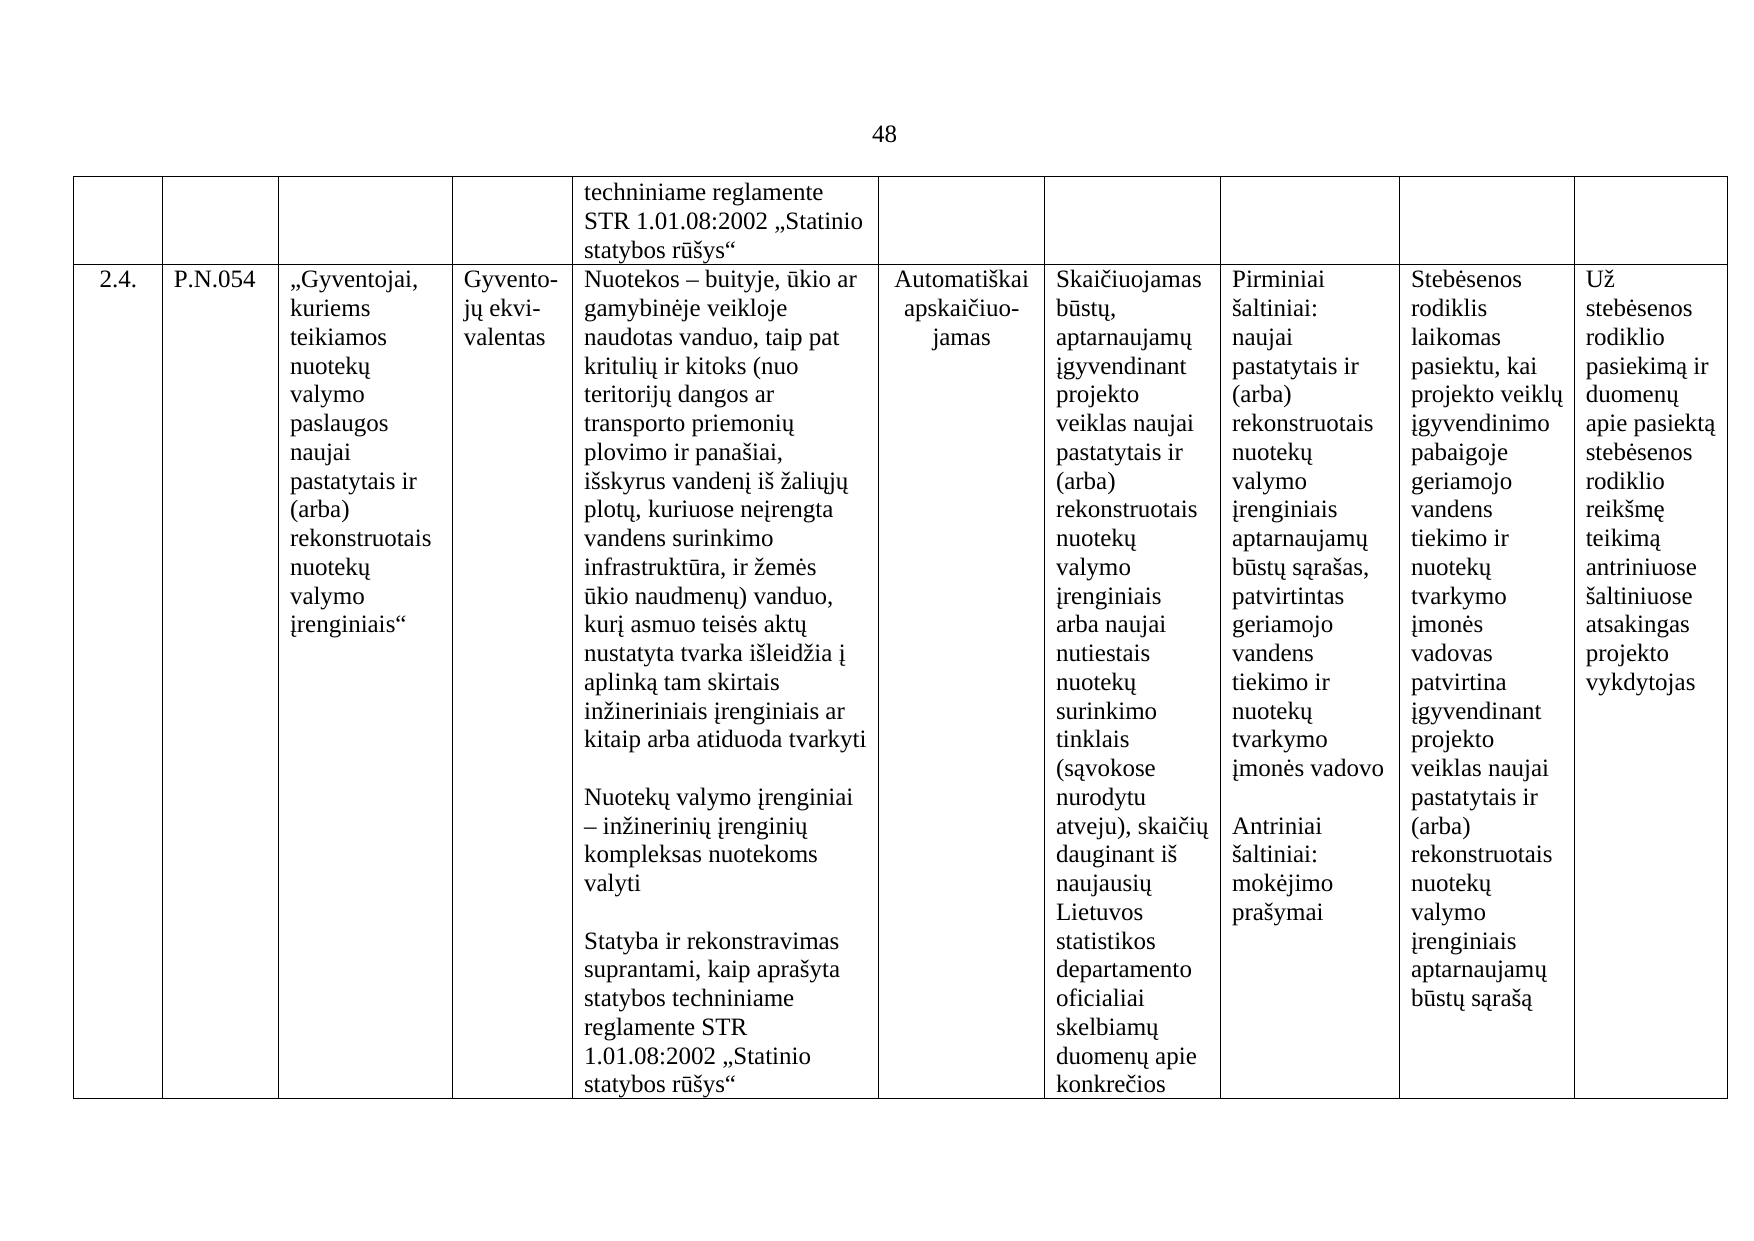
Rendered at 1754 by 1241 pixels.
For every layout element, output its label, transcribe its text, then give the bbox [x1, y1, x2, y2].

table_cell Nuotekos – buityje, ūkio ar gamybinėje veikloje naudotas vanduo, taip pat kritulių ir kitoks (nuo teritorijų dangos ar transporto priemonių plovimo ir panašiai, išskyrus vandenį iš žaliųjų plotų, kuriuose neįrengta vandens surinkimo infrastruktūra, ir žemės ūkio naudmenų) vanduo, kurį asmuo teisės aktų nustatyta tvarka išleidžia į aplinką tam skirtais inžineriniais įrenginiais ar kitaip arba atiduoda tvarkyti Nuotekų valymo įrenginiai – inžinerinių įrenginių kompleksas nuotekoms valyti Statyba ir rekonstravimas suprantami, kaip aprašyta statybos techniniame reglamente STR 1.01.08:2002 „Statinio statybos rūšys“ [573, 265, 878, 1098]
table_cell „Gyventojai, kuriems teikiamos nuotekų valymo paslaugos naujai pastatytais ir (arba) rekonstruotais nuotekų valymo įrenginiais“ [279, 265, 452, 1098]
table_cell [163, 177, 278, 263]
table_cell Stebėsenos rodiklis laikomas pasiektu, kai projekto veiklų įgyvendinimo pabaigoje geriamojo vandens tiekimo ir nuotekų tvarkymo įmonės vadovas patvirtina įgyvendinant projekto veiklas naujai pastatytais ir (arba) rekonstruotais nuotekų valymo įrenginiais aptarnaujamų būstų sąrašą [1400, 265, 1574, 1098]
table_cell Automatiškai apskaičiuo-jamas [879, 265, 1044, 1098]
table_cell Skaičiuojamas būstų, aptarnaujamų įgyvendinant projekto veiklas naujai pastatytais ir (arba) rekonstruotais nuotekų valymo įrenginiais arba naujai nutiestais nuotekų surinkimo tinklais (sąvokose nurodytu atveju), skaičių dauginant iš naujausių Lietuvos statistikos departamento oficialiai skelbiamų duomenų apie konkrečios [1045, 265, 1220, 1098]
table_cell Gyvento-jų ekvi-valentas [453, 265, 572, 1098]
table_cell techniniame reglamente STR 1.01.08:2002 „Statinio statybos rūšys“ [573, 177, 878, 263]
table_cell 2.4. [74, 265, 162, 1098]
table_cell [1400, 177, 1574, 263]
table_cell Pirminiai šaltiniai: naujai pastatytais ir (arba) rekonstruotais nuotekų valymo įrenginiais aptarnaujamų būstų sąrašas, patvirtintas geriamojo vandens tiekimo ir nuotekų tvarkymo įmonės vadovo Antriniai šaltiniai: mokėjimo prašymai [1221, 265, 1399, 1098]
table_cell [1045, 177, 1220, 263]
table_cell Už stebėsenos rodiklio pasiekimą ir duomenų apie pasiektą stebėsenos rodiklio reikšmę teikimą antriniuose šaltiniuose atsakingas projekto vykdytojas [1575, 265, 1727, 1098]
table_cell [1221, 177, 1399, 263]
table_cell [1575, 177, 1727, 263]
table_cell [74, 177, 162, 263]
table_cell P.N.054 [163, 265, 278, 1098]
table_cell [879, 177, 1044, 263]
table_cell [453, 177, 572, 263]
table_cell [279, 177, 452, 263]
